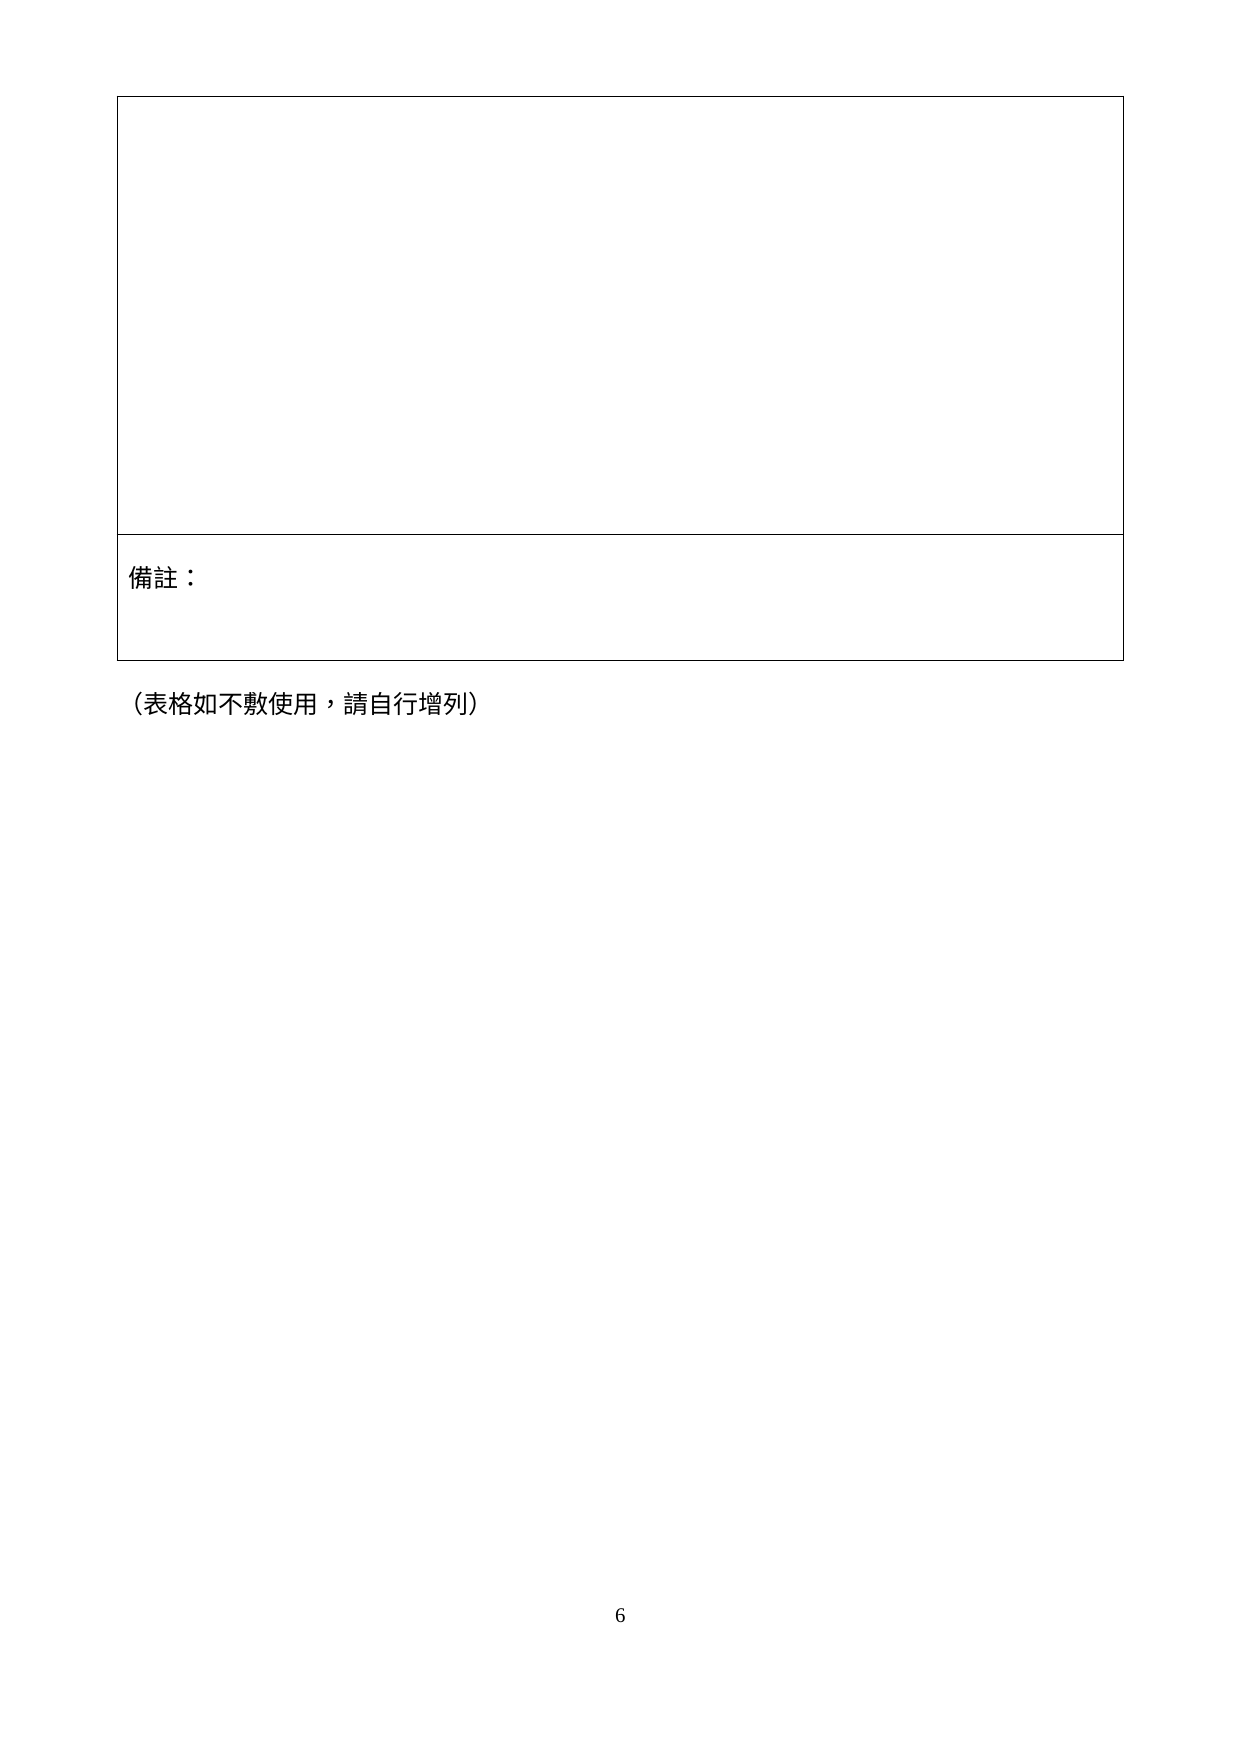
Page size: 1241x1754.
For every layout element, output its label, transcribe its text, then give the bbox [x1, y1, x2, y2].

table_cell [118, 97, 1123, 534]
table_cell 備註： [118, 535, 1123, 660]
text （表格如不敷使用，請自行增列） [118, 661, 1122, 724]
